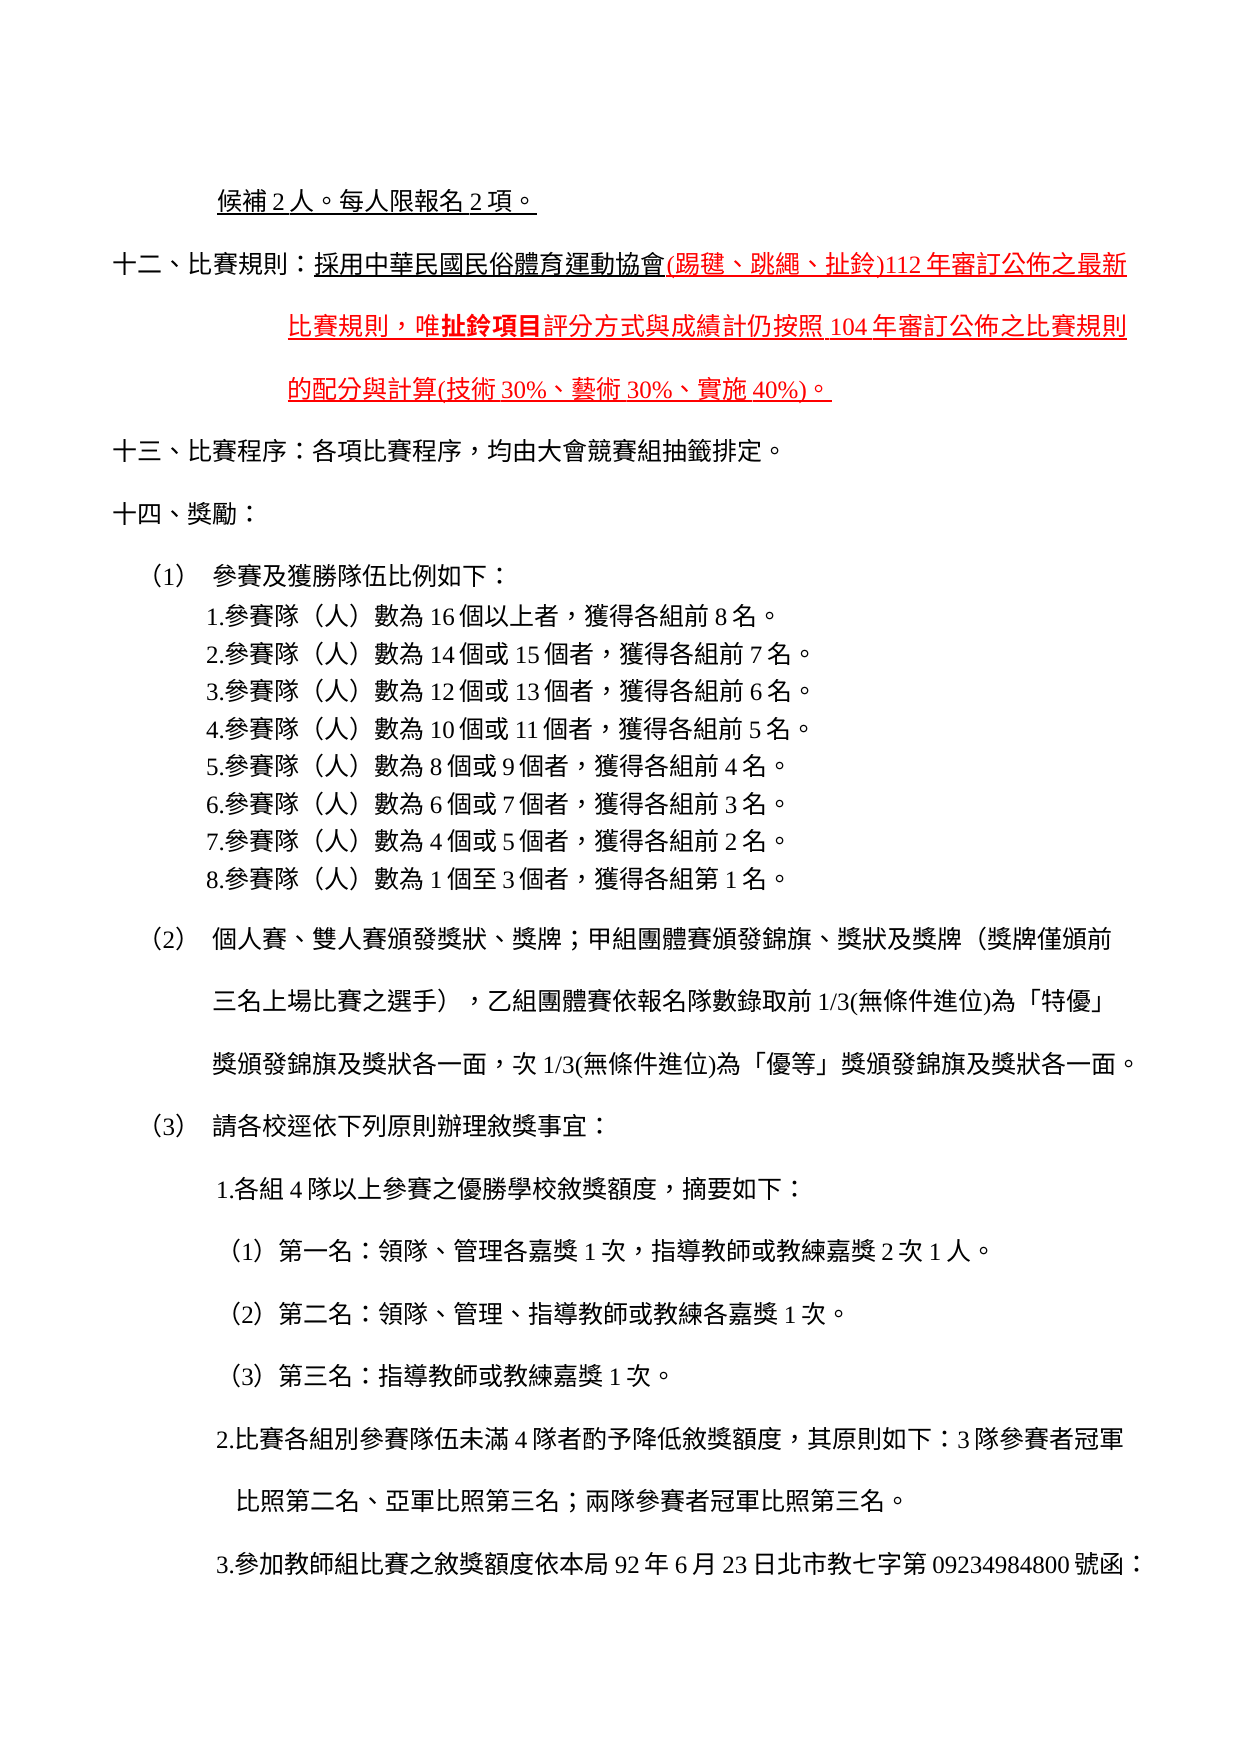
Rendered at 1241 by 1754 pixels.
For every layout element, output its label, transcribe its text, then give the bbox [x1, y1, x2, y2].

text 6.參賽隊（人）數為6個或7個者，獲得各組前3名。 [206, 783, 1128, 821]
text 8.參賽隊（人）數為1個至3個者，獲得各組第1名。 [206, 858, 1128, 896]
text 十四、獎勵： [112, 471, 1128, 533]
text 3.參加教師組比賽之敘獎額度依本局92年6月23日北市教七字第09234984800號函：「獲教師組第1、2、3名者領隊、指導教師、或教練、管理及參加人員每人核予嘉獎1次，惟每位教師於同一學年度參加各項教育盃教職員組比賽，以敘獎乙次為原則」辦理。 [216, 1521, 1128, 1583]
list 候補2人。每人限報名2項。 [217, 158, 1128, 221]
text 2.參賽隊（人）數為14個或15個者，獲得各組前7名。 [206, 633, 1128, 671]
text 7.參賽隊（人）數為4個或5個者，獲得各組前2名。 [206, 821, 1128, 858]
text （3）第三名：指導教師或教練嘉獎1次。 [216, 1333, 1128, 1396]
list 個人賽、雙人賽頒發獎狀、獎牌；甲組團體賽頒發錦旗、獎狀及獎牌（獎牌僅頒前三名上場比賽之選手），乙組團體賽依報名隊數錄取前1/3(無條件進位)為「特優」獎頒發錦旗及獎狀各一面，次1/3(無條件進位)為「優等」獎頒發錦旗及獎狀各一面。 [137, 896, 1128, 1083]
text 1.各組4隊以上參賽之優勝學校敘獎額度，摘要如下： [112, 1146, 1128, 1208]
list 參賽及獲勝隊伍比例如下： [137, 533, 1128, 596]
text 5.參賽隊（人）數為8個或9個者，獲得各組前4名。 [206, 746, 1128, 783]
text 1.參賽隊（人）數為16個以上者，獲得各組前8名。 [206, 596, 1128, 633]
text （1）第一名：領隊、管理各嘉獎1次，指導教師或教練嘉獎2次1人。 [216, 1208, 1128, 1271]
text 十二、比賽規則：採用中華民國民俗體育運動協會(踢毽、跳繩、扯鈴)112年審訂公佈之最新比賽規則，唯扯鈴項目評分方式與成績計仍按照104年審訂公佈之比賽規則的配分與計算(技術30%、藝術30%、實施40%)。 [112, 221, 1128, 408]
text 3.參賽隊（人）數為12個或13個者，獲得各組前6名。 [206, 671, 1128, 708]
text 十三、比賽程序：各項比賽程序，均由大會競賽組抽籤排定。 [112, 408, 1128, 471]
text 2.比賽各組別參賽隊伍未滿4隊者酌予降低敘獎額度，其原則如下：3隊參賽者冠軍比照第二名、亞軍比照第三名；兩隊參賽者冠軍比照第三名。 [216, 1396, 1128, 1521]
list 請各校逕依下列原則辦理敘獎事宜： [137, 1083, 1128, 1146]
text 4.參賽隊（人）數為10個或11個者，獲得各組前5名。 [206, 708, 1128, 746]
text （2）第二名：領隊、管理、指導教師或教練各嘉獎1次。 [216, 1271, 1128, 1333]
